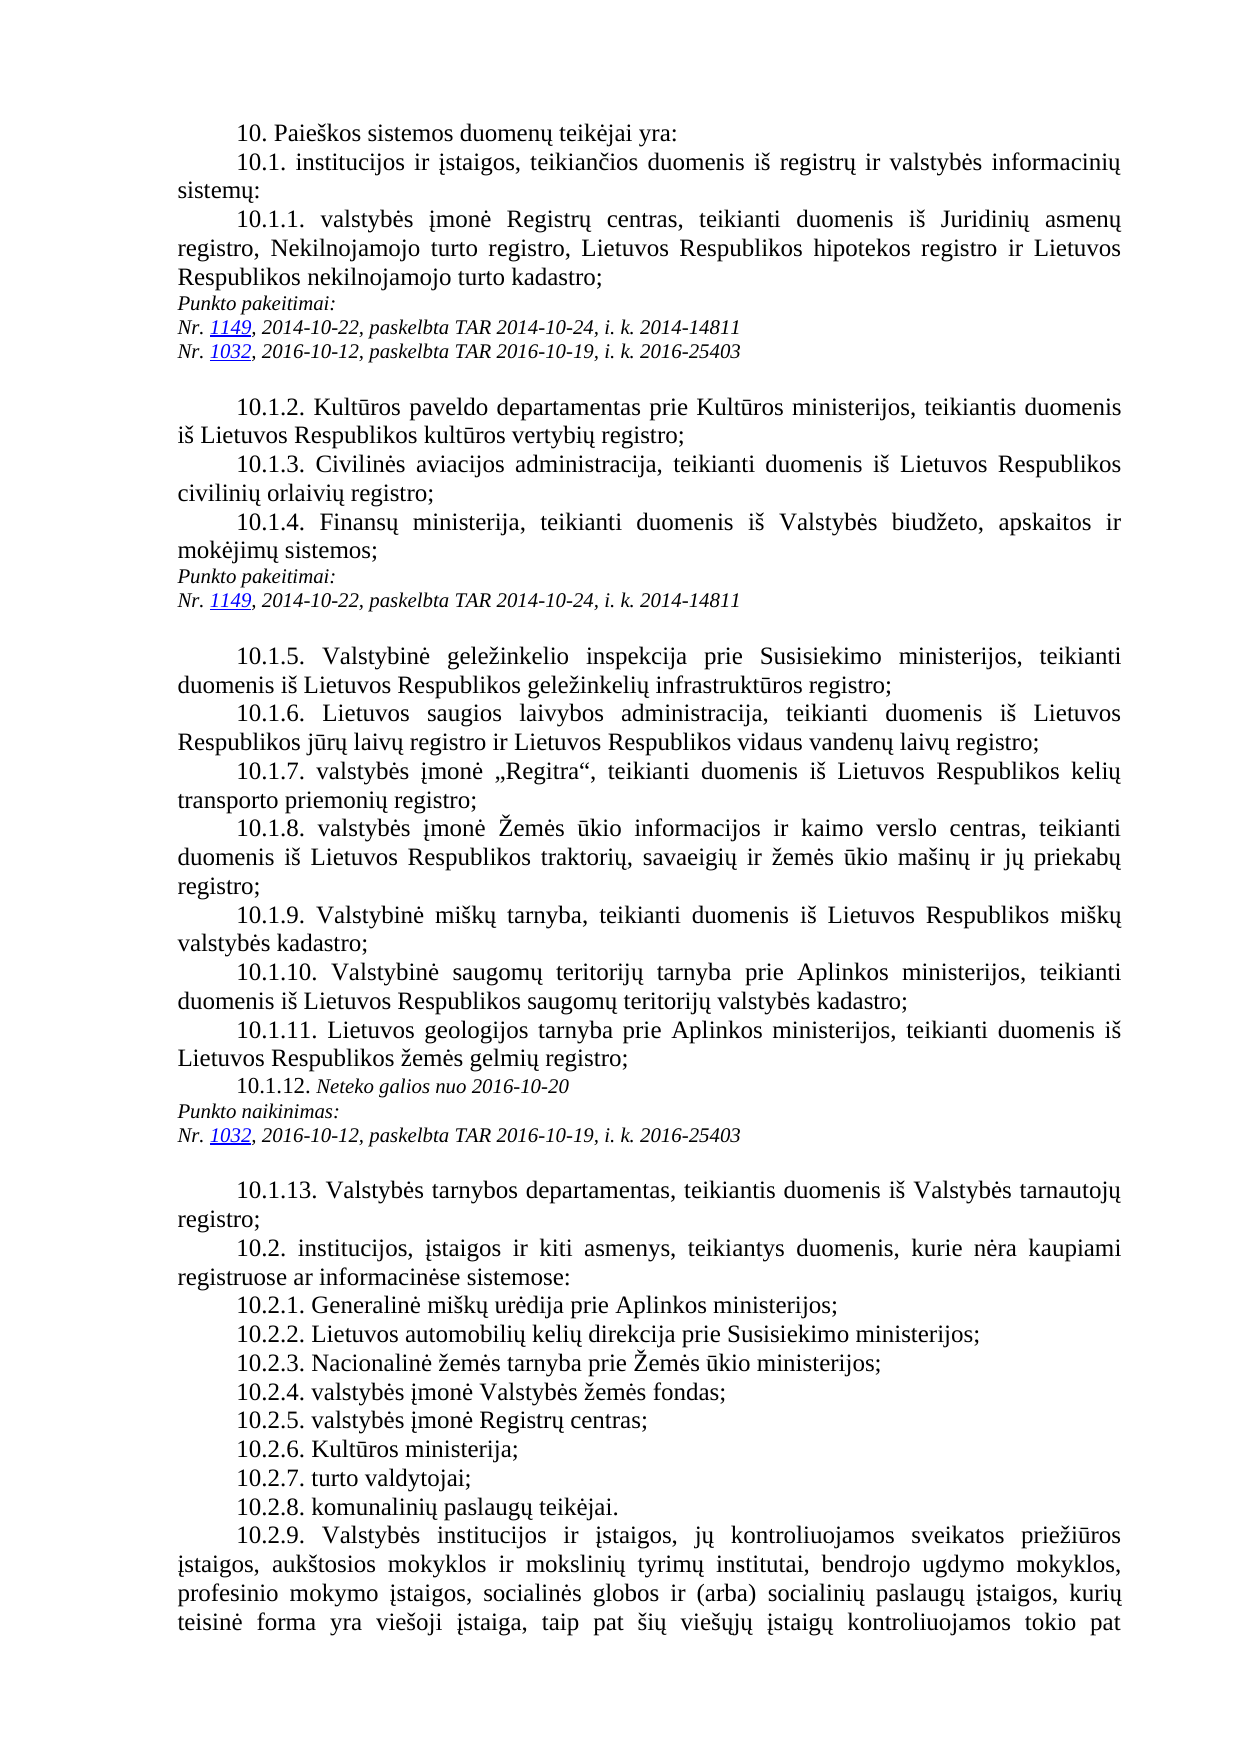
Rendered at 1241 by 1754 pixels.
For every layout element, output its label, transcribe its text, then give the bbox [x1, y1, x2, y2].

text 10.1. institucijos ir įstaigos, teikiančios duomenis iš registrų ir valstybės informacinių sistemų: [177, 147, 1122, 204]
text 10.2.2. Lietuvos automobilių kelių direkcija prie Susisiekimo ministerijos; [177, 1319, 1122, 1348]
text 10.2. institucijos, įstaigos ir kiti asmenys, teikiantys duomenis, kurie nėra kaupiami registruose ar informacinėse sistemose: [177, 1233, 1122, 1290]
text 10.1.12. Neteko galios nuo 2016-10-20 [177, 1072, 1122, 1098]
text Punkto pakeitimai: [177, 564, 1122, 588]
text 10.1.2. Kultūros paveldo departamentas prie Kultūros ministerijos, teikiantis duomenis iš Lietuvos Respublikos kultūros vertybių registro; [177, 392, 1122, 449]
text 10.2.1. Generalinė miškų urėdija prie Aplinkos ministerijos; [177, 1290, 1122, 1319]
text 10.1.8. valstybės įmonė Žemės ūkio informacijos ir kaimo verslo centras, teikianti duomenis iš Lietuvos Respublikos traktorių, savaeigių ir žemės ūkio mašinų ir jų priekabų registro; [177, 813, 1122, 900]
text 10.1.7. valstybės įmonė „Regitra“, teikianti duomenis iš Lietuvos Respublikos kelių transporto priemonių registro; [177, 756, 1122, 813]
text 10.2.9. Valstybės institucijos ir įstaigos, jų kontroliuojamos sveikatos priežiūros įstaigos, aukštosios mokyklos ir mokslinių tyrimų institutai, bendrojo ugdymo mokyklos, profesinio mokymo įstaigos, socialinės globos ir (arba) socialinių paslaugų įstaigos, kurių teisinė forma yra viešoji įstaiga, taip pat šių viešųjų įstaigų kontroliuojamos tokio pat [177, 1520, 1122, 1635]
text Punkto pakeitimai: [177, 291, 1122, 315]
text Nr. 1149, 2014-10-22, paskelbta TAR 2014-10-24, i. k. 2014-14811 [177, 315, 1122, 339]
text Nr. 1032, 2016-10-12, paskelbta TAR 2016-10-19, i. k. 2016-25403 [177, 339, 1122, 363]
text 10.1.9. Valstybinė miškų tarnyba, teikianti duomenis iš Lietuvos Respublikos miškų valstybės kadastro; [177, 900, 1122, 957]
text 10.2.4. valstybės įmonė Valstybės žemės fondas; [177, 1377, 1122, 1405]
text 10.1.13. Valstybės tarnybos departamentas, teikiantis duomenis iš Valstybės tarnautojų registro; [177, 1175, 1122, 1233]
text Nr. 1032, 2016-10-12, paskelbta TAR 2016-10-19, i. k. 2016-25403 [177, 1123, 1122, 1147]
text 10.2.8. komunalinių paslaugų teikėjai. [177, 1492, 1122, 1520]
text 10.2.7. turto valdytojai; [177, 1463, 1122, 1492]
text 10.1.4. Finansų ministerija, teikianti duomenis iš Valstybės biudžeto, apskaitos ir mokėjimų sistemos; [177, 507, 1122, 564]
text 10. Paieškos sistemos duomenų teikėjai yra: [177, 118, 1122, 147]
text 10.1.6. Lietuvos saugios laivybos administracija, teikianti duomenis iš Lietuvos Respublikos jūrų laivų registro ir Lietuvos Respublikos vidaus vandenų laivų registro; [177, 698, 1122, 756]
text 10.1.5. Valstybinė geležinkelio inspekcija prie Susisiekimo ministerijos, teikianti duomenis iš Lietuvos Respublikos geležinkelių infrastruktūros registro; [177, 641, 1122, 698]
text 10.1.10. Valstybinė saugomų teritorijų tarnyba prie Aplinkos ministerijos, teikianti duomenis iš Lietuvos Respublikos saugomų teritorijų valstybės kadastro; [177, 957, 1122, 1015]
text 10.1.3. Civilinės aviacijos administracija, teikianti duomenis iš Lietuvos Respublikos civilinių orlaivių registro; [177, 449, 1122, 507]
text Punkto naikinimas: [177, 1098, 1122, 1123]
text 10.2.3. Nacionalinė žemės tarnyba prie Žemės ūkio ministerijos; [177, 1348, 1122, 1377]
text 10.1.11. Lietuvos geologijos tarnyba prie Aplinkos ministerijos, teikianti duomenis iš Lietuvos Respublikos žemės gelmių registro; [177, 1015, 1122, 1072]
text 10.2.5. valstybės įmonė Registrų centras; [177, 1405, 1122, 1434]
text 10.1.1. valstybės įmonė Registrų centras, teikianti duomenis iš Juridinių asmenų registro, Nekilnojamojo turto registro, Lietuvos Respublikos hipotekos registro ir Lietuvos Respublikos nekilnojamojo turto kadastro; [177, 204, 1122, 291]
text Nr. 1149, 2014-10-22, paskelbta TAR 2014-10-24, i. k. 2014-14811 [177, 588, 1122, 612]
text 10.2.6. Kultūros ministerija; [177, 1434, 1122, 1463]
